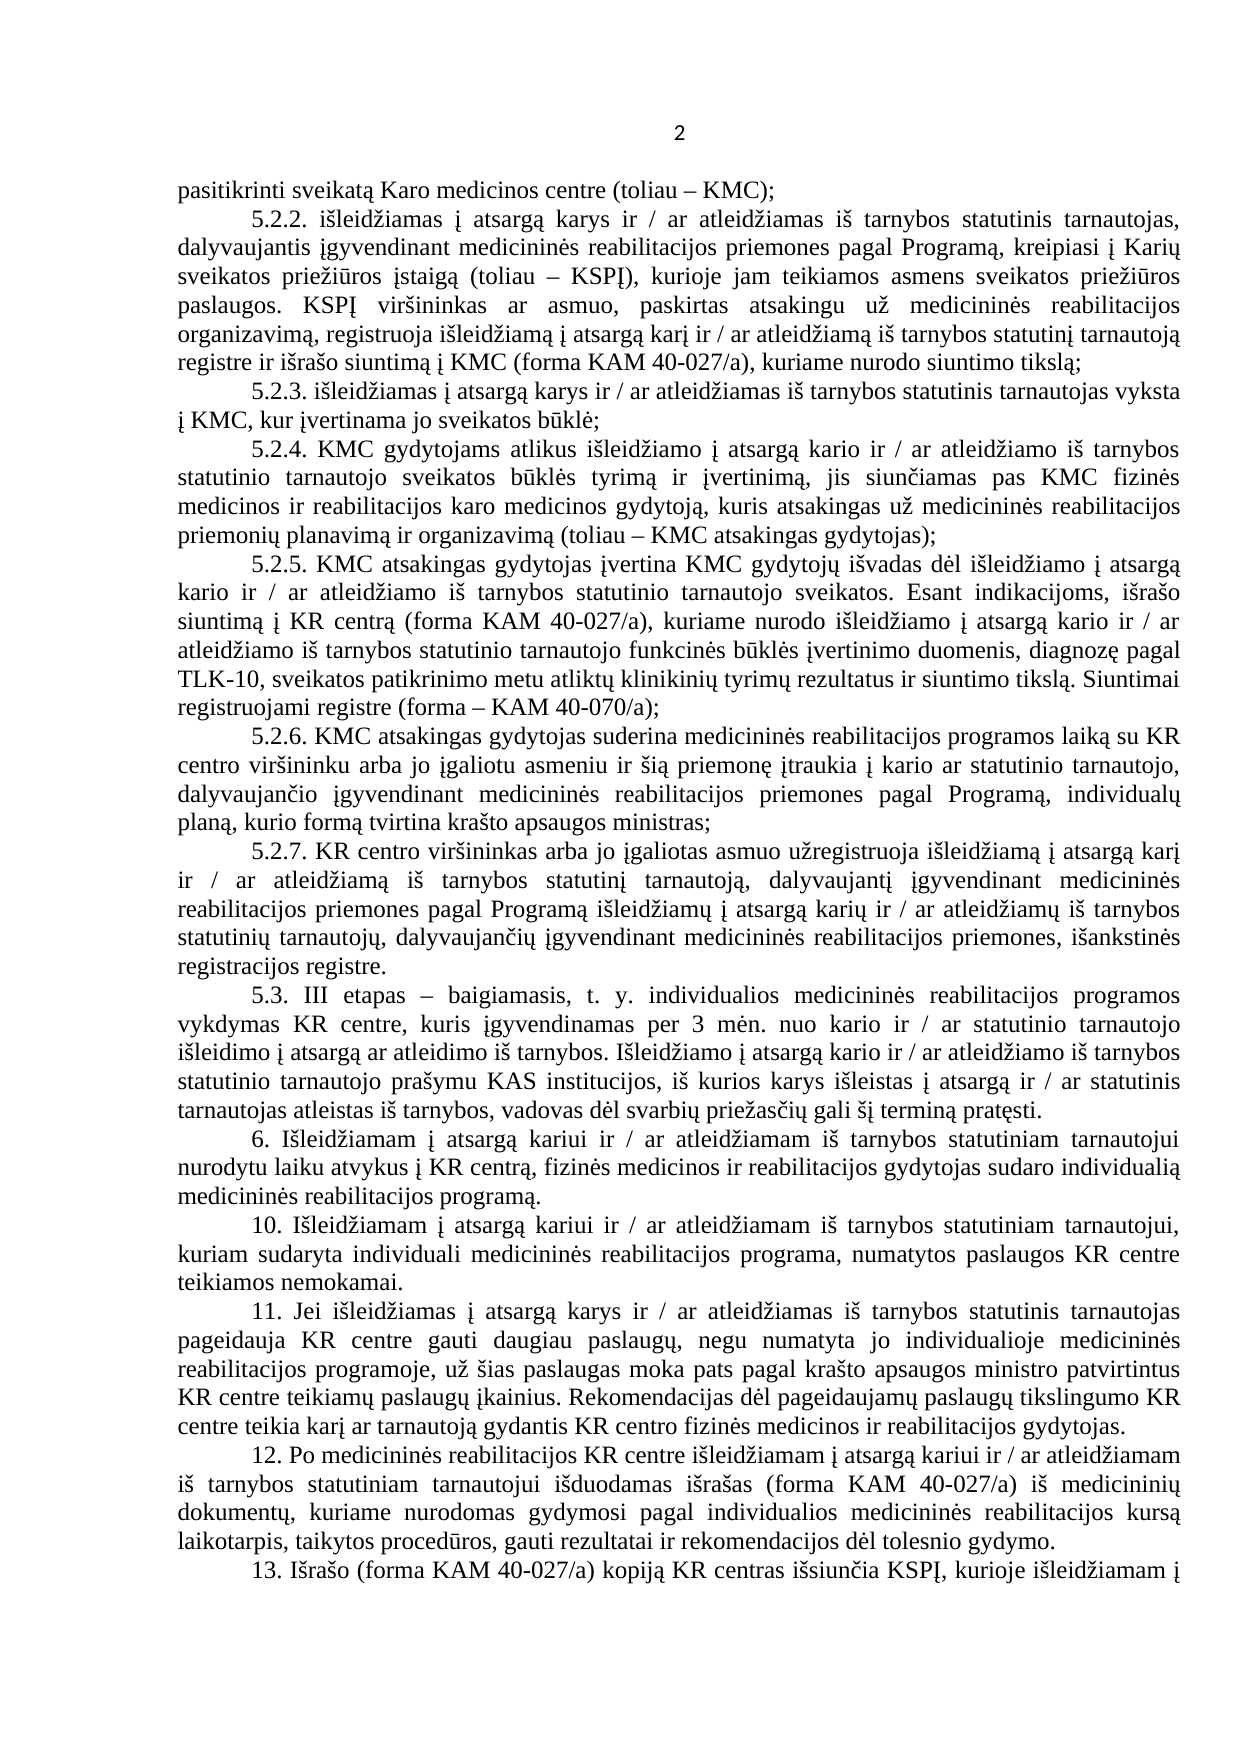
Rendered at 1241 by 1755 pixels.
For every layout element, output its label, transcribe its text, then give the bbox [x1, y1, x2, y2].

text 5.2.6. KMC atsakingas gydytojas suderina medicininės reabilitacijos programos laiką su KR centro viršininku arba jo įgaliotu asmeniu ir šią priemonę įtraukia į kario ar statutinio tarnautojo, dalyvaujančio įgyvendinant medicininės reabilitacijos priemones pagal Programą, individualų planą, kurio formą tvirtina krašto apsaugos ministras; [177, 721, 1181, 836]
text 5.2.7. KR centro viršininkas arba jo įgaliotas asmuo užregistruoja išleidžiamą į atsargą karį ir / ar atleidžiamą iš tarnybos statutinį tarnautoją, dalyvaujantį įgyvendinant medicininės reabilitacijos priemones pagal Programą išleidžiamų į atsargą karių ir / ar atleidžiamų iš tarnybos statutinių tarnautojų, dalyvaujančių įgyvendinant medicininės reabilitacijos priemones, išankstinės registracijos registre. [177, 836, 1181, 980]
text 12. Po medicininės reabilitacijos KR centre išleidžiamam į atsargą kariui ir / ar atleidžiamam iš tarnybos statutiniam tarnautojui išduodamas išrašas (forma KAM 40-027/a) iš medicininių dokumentų, kuriame nurodomas gydymosi pagal individualios medicininės reabilitacijos kursą laikotarpis, taikytos procedūros, gauti rezultatai ir rekomendacijos dėl tolesnio gydymo. [177, 1440, 1181, 1555]
text pasitikrinti sveikatą Karo medicinos centre (toliau – KMC); [177, 175, 1181, 204]
text 6. Išleidžiamam į atsargą kariui ir / ar atleidžiamam iš tarnybos statutiniam tarnautojui nurodytu laiku atvykus į KR centrą, fizinės medicinos ir reabilitacijos gydytojas sudaro individualią medicininės reabilitacijos programą. [177, 1124, 1181, 1210]
text 5.3. III etapas – baigiamasis, t. y. individualios medicininės reabilitacijos programos vykdymas KR centre, kuris įgyvendinamas per 3 mėn. nuo kario ir / ar statutinio tarnautojo išleidimo į atsargą ar atleidimo iš tarnybos. Išleidžiamo į atsargą kario ir / ar atleidžiamo iš tarnybos statutinio tarnautojo prašymu KAS institucijos, iš kurios karys išleistas į atsargą ir / ar statutinis tarnautojas atleistas iš tarnybos, vadovas dėl svarbių priežasčių gali šį terminą pratęsti. [177, 980, 1181, 1124]
text 10. Išleidžiamam į atsargą kariui ir / ar atleidžiamam iš tarnybos statutiniam tarnautojui, kuriam sudaryta individuali medicininės reabilitacijos programa, numatytos paslaugos KR centre teikiamos nemokamai. [177, 1210, 1181, 1296]
text 11. Jei išleidžiamas į atsargą karys ir / ar atleidžiamas iš tarnybos statutinis tarnautojas pageidauja KR centre gauti daugiau paslaugų, negu numatyta jo individualioje medicininės reabilitacijos programoje, už šias paslaugas moka pats pagal krašto apsaugos ministro patvirtintus KR centre teikiamų paslaugų įkainius. Rekomendacijas dėl pageidaujamų paslaugų tikslingumo KR centre teikia karį ar tarnautoją gydantis KR centro fizinės medicinos ir reabilitacijos gydytojas. [177, 1296, 1181, 1440]
text 13. Išrašo (forma KAM 40-027/a) kopiją KR centras išsiunčia KSPĮ, kurioje išleidžiamam į [177, 1555, 1181, 1584]
text 5.2.5. KMC atsakingas gydytojas įvertina KMC gydytojų išvadas dėl išleidžiamo į atsargą kario ir / ar atleidžiamo iš tarnybos statutinio tarnautojo sveikatos. Esant indikacijoms, išrašo siuntimą į KR centrą (forma KAM 40-027/a), kuriame nurodo išleidžiamo į atsargą kario ir / ar atleidžiamo iš tarnybos statutinio tarnautojo funkcinės būklės įvertinimo duomenis, diagnozę pagal TLK-10, sveikatos patikrinimo metu atliktų klinikinių tyrimų rezultatus ir siuntimo tikslą. Siuntimai registruojami registre (forma – KAM 40-070/a); [177, 549, 1181, 721]
text 5.2.4. KMC gydytojams atlikus išleidžiamo į atsargą kario ir / ar atleidžiamo iš tarnybos statutinio tarnautojo sveikatos būklės tyrimą ir įvertinimą, jis siunčiamas pas KMC fizinės medicinos ir reabilitacijos karo medicinos gydytoją, kuris atsakingas už medicininės reabilitacijos priemonių planavimą ir organizavimą (toliau – KMC atsakingas gydytojas); [177, 434, 1181, 549]
text 5.2.2. išleidžiamas į atsargą karys ir / ar atleidžiamas iš tarnybos statutinis tarnautojas, dalyvaujantis įgyvendinant medicininės reabilitacijos priemones pagal Programą, kreipiasi į Karių sveikatos priežiūros įstaigą (toliau – KSPĮ), kurioje jam teikiamos asmens sveikatos priežiūros paslaugos. KSPĮ viršininkas ar asmuo, paskirtas atsakingu už medicininės reabilitacijos organizavimą, registruoja išleidžiamą į atsargą karį ir / ar atleidžiamą iš tarnybos statutinį tarnautoją registre ir išrašo siuntimą į KMC (forma KAM 40-027/a), kuriame nurodo siuntimo tikslą; [177, 204, 1181, 376]
text 5.2.3. išleidžiamas į atsargą karys ir / ar atleidžiamas iš tarnybos statutinis tarnautojas vyksta į KMC, kur įvertinama jo sveikatos būklė; [177, 376, 1181, 434]
